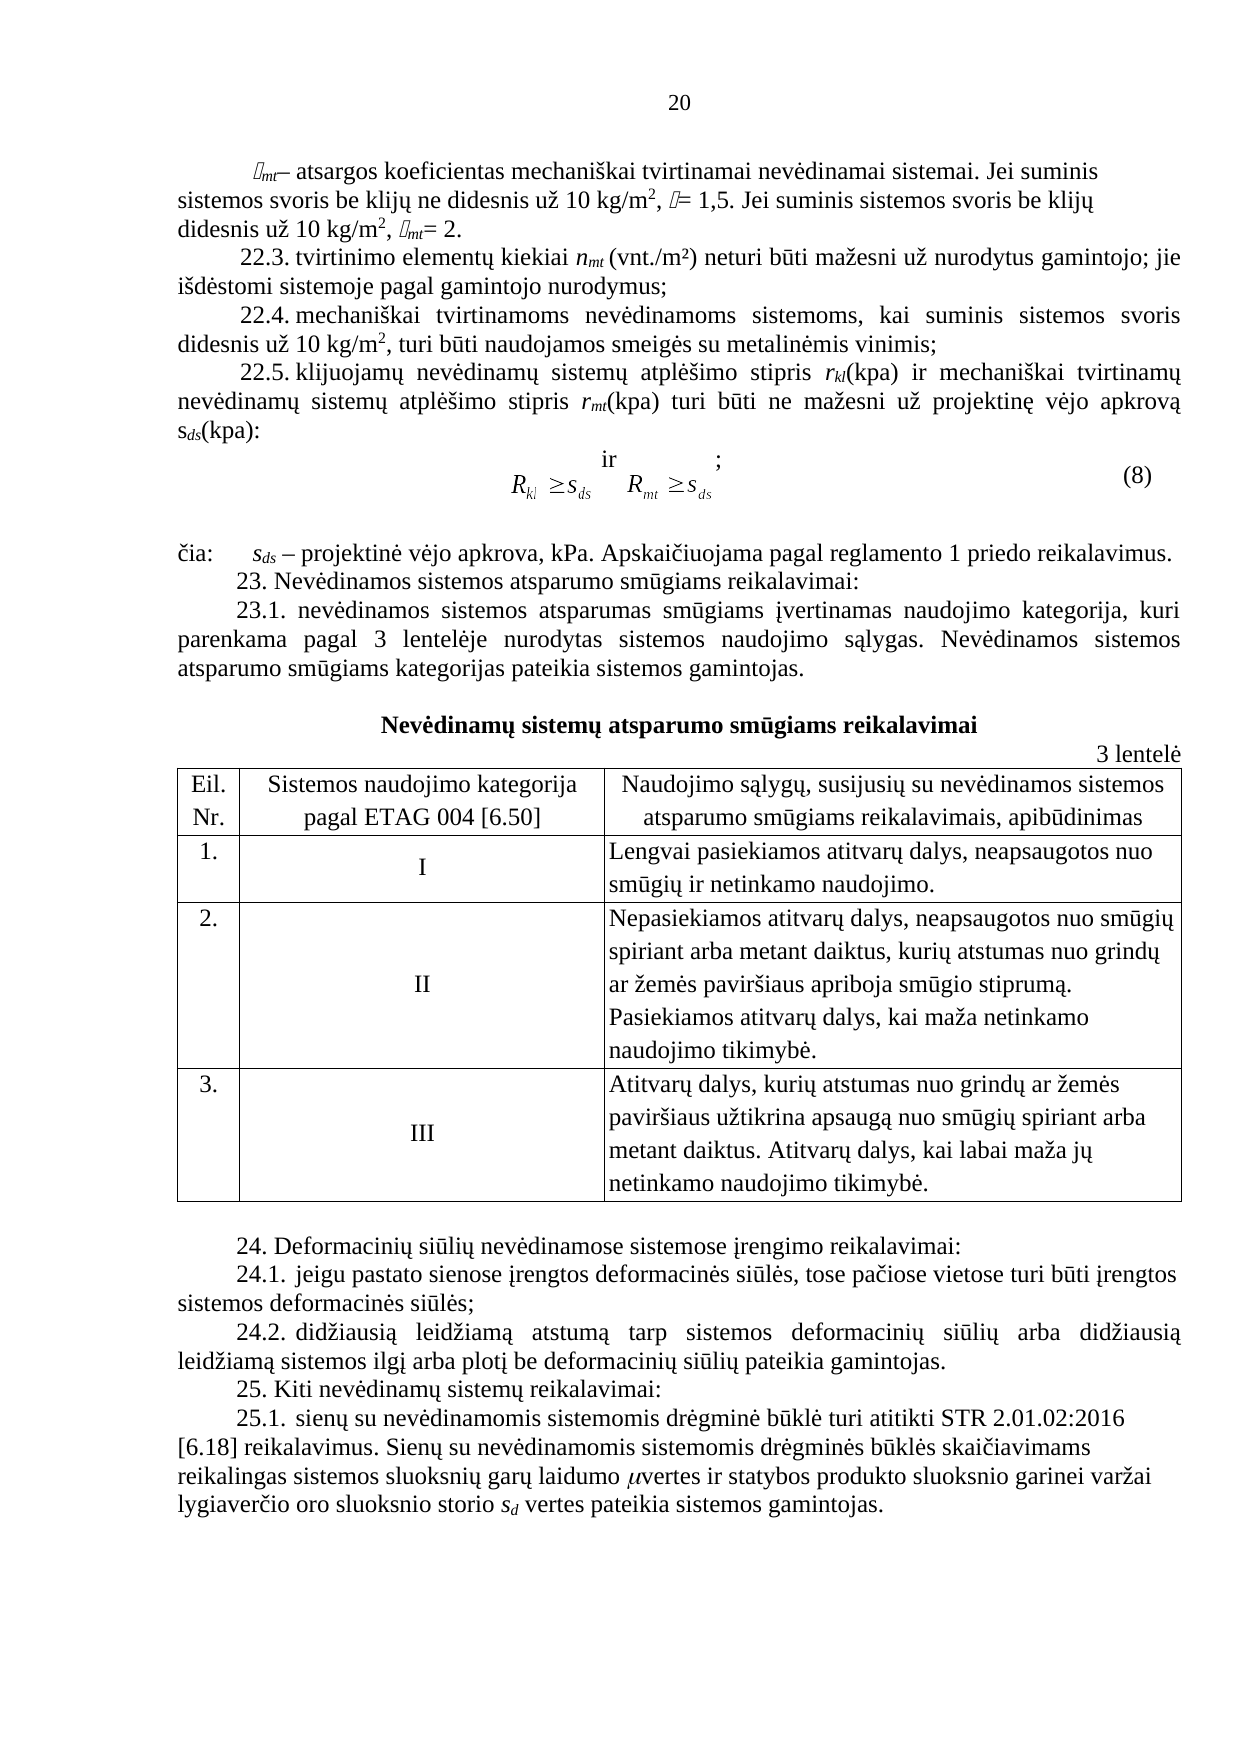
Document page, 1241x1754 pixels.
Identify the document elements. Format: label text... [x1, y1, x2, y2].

table_cell Atitvarų dalys, kurių atstumas nuo grindų ar žemės paviršiaus užtikrina apsaugą nuo smūgių spiriant arba metant daiktus. Atitvarų dalys, kai labai maža jų netinkamo naudojimo tikimybė. [605, 1069, 1181, 1201]
table_cell II [240, 903, 604, 1068]
table_cell Nepasiekiamos atitvarų dalys, neapsaugotos nuo smūgių spiriant arba metant daiktus, kurių atstumas nuo grindų ar žemės paviršiaus apriboja smūgio stiprumą. Pasiekiamos atitvarų dalys, kai maža netinkamo naudojimo tikimybė. [605, 903, 1181, 1068]
table_cell III [240, 1069, 604, 1201]
text 22.3. tvirtinimo elementų kiekiai nmt (vnt./m²) neturi būti mažesni už nurodytus gamintojo; jie išdėstomi sistemoje pagal gamintojo nurodymus; [177, 242, 1181, 300]
text 23.1. nevėdinamos sistemos atsparumas smūgiams įvertinamas naudojimo kategorija, kuri parenkama pagal 3 lentelėje nurodytas sistemos naudojimo sąlygas. Nevėdinamos sistemos atsparumo smūgiams kategorijas pateikia sistemos gamintojas. [177, 595, 1181, 681]
text 24.2. didžiausią leidžiamą atstumą tarp sistemos deformacinių siūlių arba didžiausią leidžiamą sistemos ilgį arba plotį be deformacinių siūlių pateikia gamintojas. [177, 1317, 1181, 1374]
table_cell 1. [178, 836, 239, 902]
text mt– atsargos koeficientas mechaniškai tvirtinamai nevėdinamai sistemai. Jei suminis sistemos svoris be klijų ne didesnis už 10 kg/m2, = 1,5. Jei suminis sistemos svoris be klijų didesnis už 10 kg/m2, mt= 2. [177, 156, 1181, 242]
table_header Sistemos naudojimo kategorija pagal ETAG 004 [6.50] [240, 769, 604, 835]
text 22.5. klijuojamų nevėdinamų sistemų atplėšimo stipris rkl(kpa) ir mechaniškai tvirtinamų nevėdinamų sistemų atplėšimo stipris rmt(kpa) turi būti ne mažesni už projektinę vėjo apkrovą sds(kpa): [177, 357, 1181, 444]
text 25. Kiti nevėdinamų sistemų reikalavimai: [236, 1374, 1181, 1403]
table_header ir ; [177, 444, 1051, 509]
text Nevėdinamų sistemų atsparumo smūgiams reikalavimai [177, 710, 1181, 739]
text 24.1. jeigu pastato sienose įrengtos deformacinės siūlės, tose pačiose vietose turi būti įrengtos sistemos deformacinės siūlės; [177, 1259, 1181, 1317]
table_header (8) [1051, 444, 1163, 509]
table_cell Lengvai pasiekiamos atitvarų dalys, neapsaugotos nuo smūgių ir netinkamo naudojimo. [605, 836, 1181, 902]
table_cell 2. [178, 903, 239, 1068]
text 23. Nevėdinamos sistemos atsparumo smūgiams reikalavimai: [177, 566, 1181, 595]
text 22.4. mechaniškai tvirtinamoms nevėdinamoms sistemoms, kai suminis sistemos svoris didesnis už 10 kg/m2, turi būti naudojamos smeigės su metalinėmis vinimis; [177, 300, 1181, 357]
text čia: sds – projektinė vėjo apkrova, kPa. Apskaičiuojama pagal reglamento 1 priedo reikalavimus. [177, 538, 1181, 566]
table_cell 3. [178, 1069, 239, 1201]
text 25.1. sienų su nevėdinamomis sistemomis drėgminė būklė turi atitikti STR 2.01.02:2016 [6.18] reikalavimus. Sienų su nevėdinamomis sistemomis drėgminės būklės skaičiavimams reikalingas sistemos sluoksnių garų laidumo vertes ir statybos produkto sluoksnio garinei varžai lygiaverčio oro sluoksnio storio sd vertes pateikia sistemos gamintojas. [177, 1403, 1181, 1518]
table_header Naudojimo sąlygų, susijusių su nevėdinamos sistemos atsparumo smūgiams reikalavimais, apibūdinimas [605, 769, 1181, 835]
table_header Eil. Nr. [178, 769, 239, 835]
text 3 lentelė [177, 739, 1181, 768]
table_cell I [240, 836, 604, 902]
text 24. Deformacinių siūlių nevėdinamose sistemose įrengimo reikalavimai: [236, 1231, 1181, 1259]
